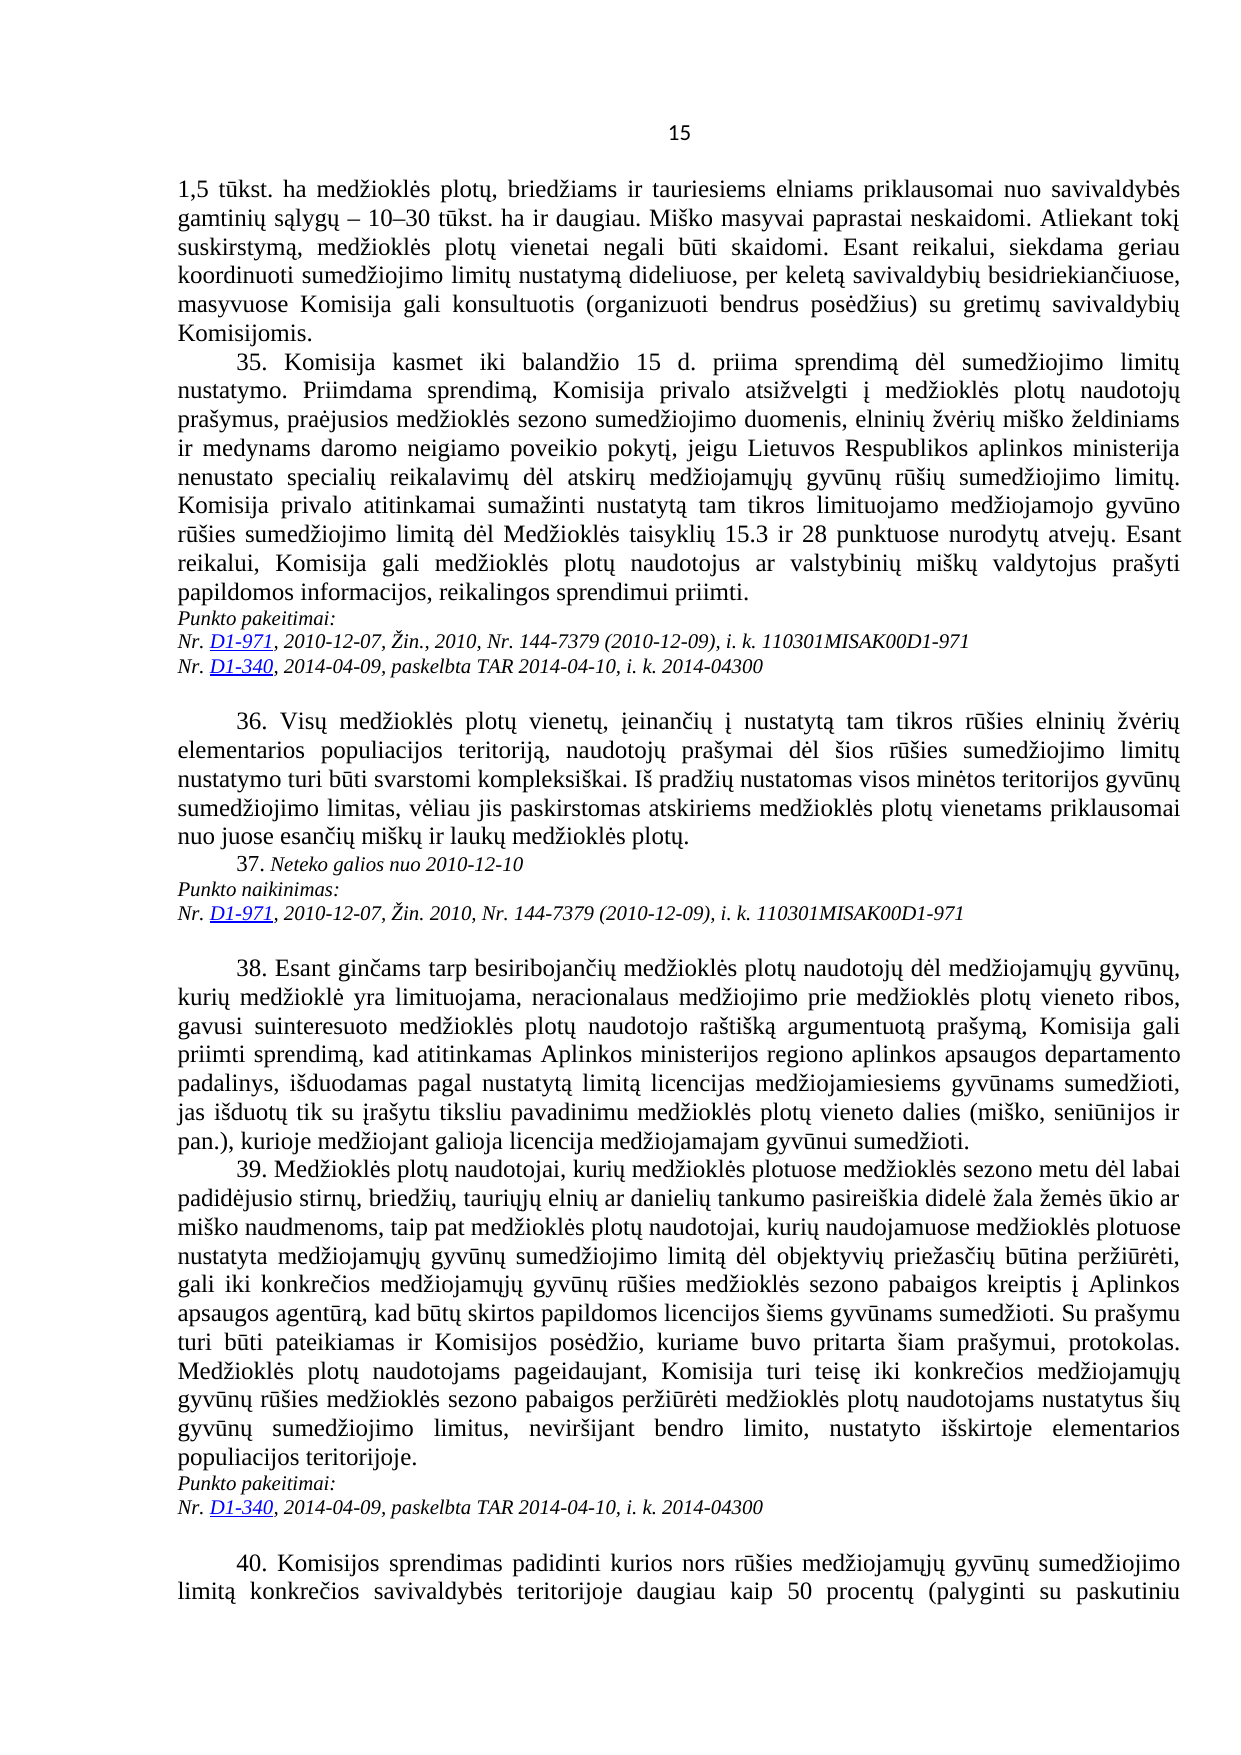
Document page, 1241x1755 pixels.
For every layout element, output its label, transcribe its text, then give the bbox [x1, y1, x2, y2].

text Nr. D1-971, 2010-12-07, Žin., 2010, Nr. 144-7379 (2010-12-09), i. k. 110301MISAK00D1-971 [177, 629, 1181, 653]
text 37. Neteko galios nuo 2010-12-10 [177, 850, 1181, 876]
text 1,5 tūkst. ha medžioklės plotų, briedžiams ir tauriesiems elniams priklausomai nuo savivaldybės gamtinių sąlygų – 10–30 tūkst. ha ir daugiau. Miško masyvai paprastai neskaidomi. Atliekant tokį suskirstymą, medžioklės plotų vienetai negali būti skaidomi. Esant reikalui, siekdama geriau koordinuoti sumedžiojimo limitų nustatymą dideliuose, per keletą savivaldybių besidriekiančiuose, masyvuose Komisija gali konsultuotis (organizuoti bendrus posėdžius) su gretimų savivaldybių Komisijomis. [177, 174, 1181, 347]
text Nr. D1-340, 2014-04-09, paskelbta TAR 2014-04-10, i. k. 2014-04300 [177, 653, 1181, 678]
text Punkto naikinimas: [177, 876, 1181, 901]
text 40. Komisijos sprendimas padidinti kurios nors rūšies medžiojamųjų gyvūnų sumedžiojimo limitą konkrečios savivaldybės teritorijoje daugiau kaip 50 procentų (palyginti su paskutiniu [177, 1548, 1181, 1605]
text 38. Esant ginčams tarp besiribojančių medžioklės plotų naudotojų dėl medžiojamųjų gyvūnų, kurių medžioklė yra limituojama, neracionalaus medžiojimo prie medžioklės plotų vieneto ribos, gavusi suinteresuoto medžioklės plotų naudotojo raštišką argumentuotą prašymą, Komisija gali priimti sprendimą, kad atitinkamas Aplinkos ministerijos regiono aplinkos apsaugos departamento padalinys, išduodamas pagal nustatytą limitą licencijas medžiojamiesiems gyvūnams sumedžioti, jas išduotų tik su įrašytu tiksliu pavadinimu medžioklės plotų vieneto dalies (miško, seniūnijos ir pan.), kurioje medžiojant galioja licencija medžiojamajam gyvūnui sumedžioti. [177, 953, 1181, 1154]
text Nr. D1-340, 2014-04-09, paskelbta TAR 2014-04-10, i. k. 2014-04300 [177, 1495, 1181, 1519]
text Nr. D1-971, 2010-12-07, Žin. 2010, Nr. 144-7379 (2010-12-09), i. k. 110301MISAK00D1-971 [177, 901, 1181, 924]
text 39. Medžioklės plotų naudotojai, kurių medžioklės plotuose medžioklės sezono metu dėl labai padidėjusio stirnų, briedžių, tauriųjų elnių ar danielių tankumo pasireiškia didelė žala žemės ūkio ar miško naudmenoms, taip pat medžioklės plotų naudotojai, kurių naudojamuose medžioklės plotuose nustatyta medžiojamųjų gyvūnų sumedžiojimo limitą dėl objektyvių priežasčių būtina peržiūrėti, gali iki konkrečios medžiojamųjų gyvūnų rūšies medžioklės sezono pabaigos kreiptis į Aplinkos apsaugos agentūrą, kad būtų skirtos papildomos licencijos šiems gyvūnams sumedžioti. Su prašymu turi būti pateikiamas ir Komisijos posėdžio, kuriame buvo pritarta šiam prašymui, protokolas. Medžioklės plotų naudotojams pageidaujant, Komisija turi teisę iki konkrečios medžiojamųjų gyvūnų rūšies medžioklės sezono pabaigos peržiūrėti medžioklės plotų naudotojams nustatytus šių gyvūnų sumedžiojimo limitus, neviršijant bendro limito, nustatyto išskirtoje elementarios populiacijos teritorijoje. [177, 1154, 1181, 1471]
text 36. Visų medžioklės plotų vienetų, įeinančių į nustatytą tam tikros rūšies elninių žvėrių elementarios populiacijos teritoriją, naudotojų prašymai dėl šios rūšies sumedžiojimo limitų nustatymo turi būti svarstomi kompleksiškai. Iš pradžių nustatomas visos minėtos teritorijos gyvūnų sumedžiojimo limitas, vėliau jis paskirstomas atskiriems medžioklės plotų vienetams priklausomai nuo juose esančių miškų ir laukų medžioklės plotų. [177, 706, 1181, 850]
text 35. Komisija kasmet iki balandžio 15 d. priima sprendimą dėl sumedžiojimo limitų nustatymo. Priimdama sprendimą, Komisija privalo atsižvelgti į medžioklės plotų naudotojų prašymus, praėjusios medžioklės sezono sumedžiojimo duomenis, elninių žvėrių miško želdiniams ir medynams daromo neigiamo poveikio pokytį, jeigu Lietuvos Respublikos aplinkos ministerija nenustato specialių reikalavimų dėl atskirų medžiojamųjų gyvūnų rūšių sumedžiojimo limitų. Komisija privalo atitinkamai sumažinti nustatytą tam tikros limituojamo medžiojamojo gyvūno rūšies sumedžiojimo limitą dėl Medžioklės taisyklių 15.3 ir 28 punktuose nurodytų atvejų. Esant reikalui, Komisija gali medžioklės plotų naudotojus ar valstybinių miškų valdytojus prašyti papildomos informacijos, reikalingos sprendimui priimti. [177, 347, 1181, 605]
text Punkto pakeitimai: [177, 605, 1181, 629]
text Punkto pakeitimai: [177, 1471, 1181, 1495]
